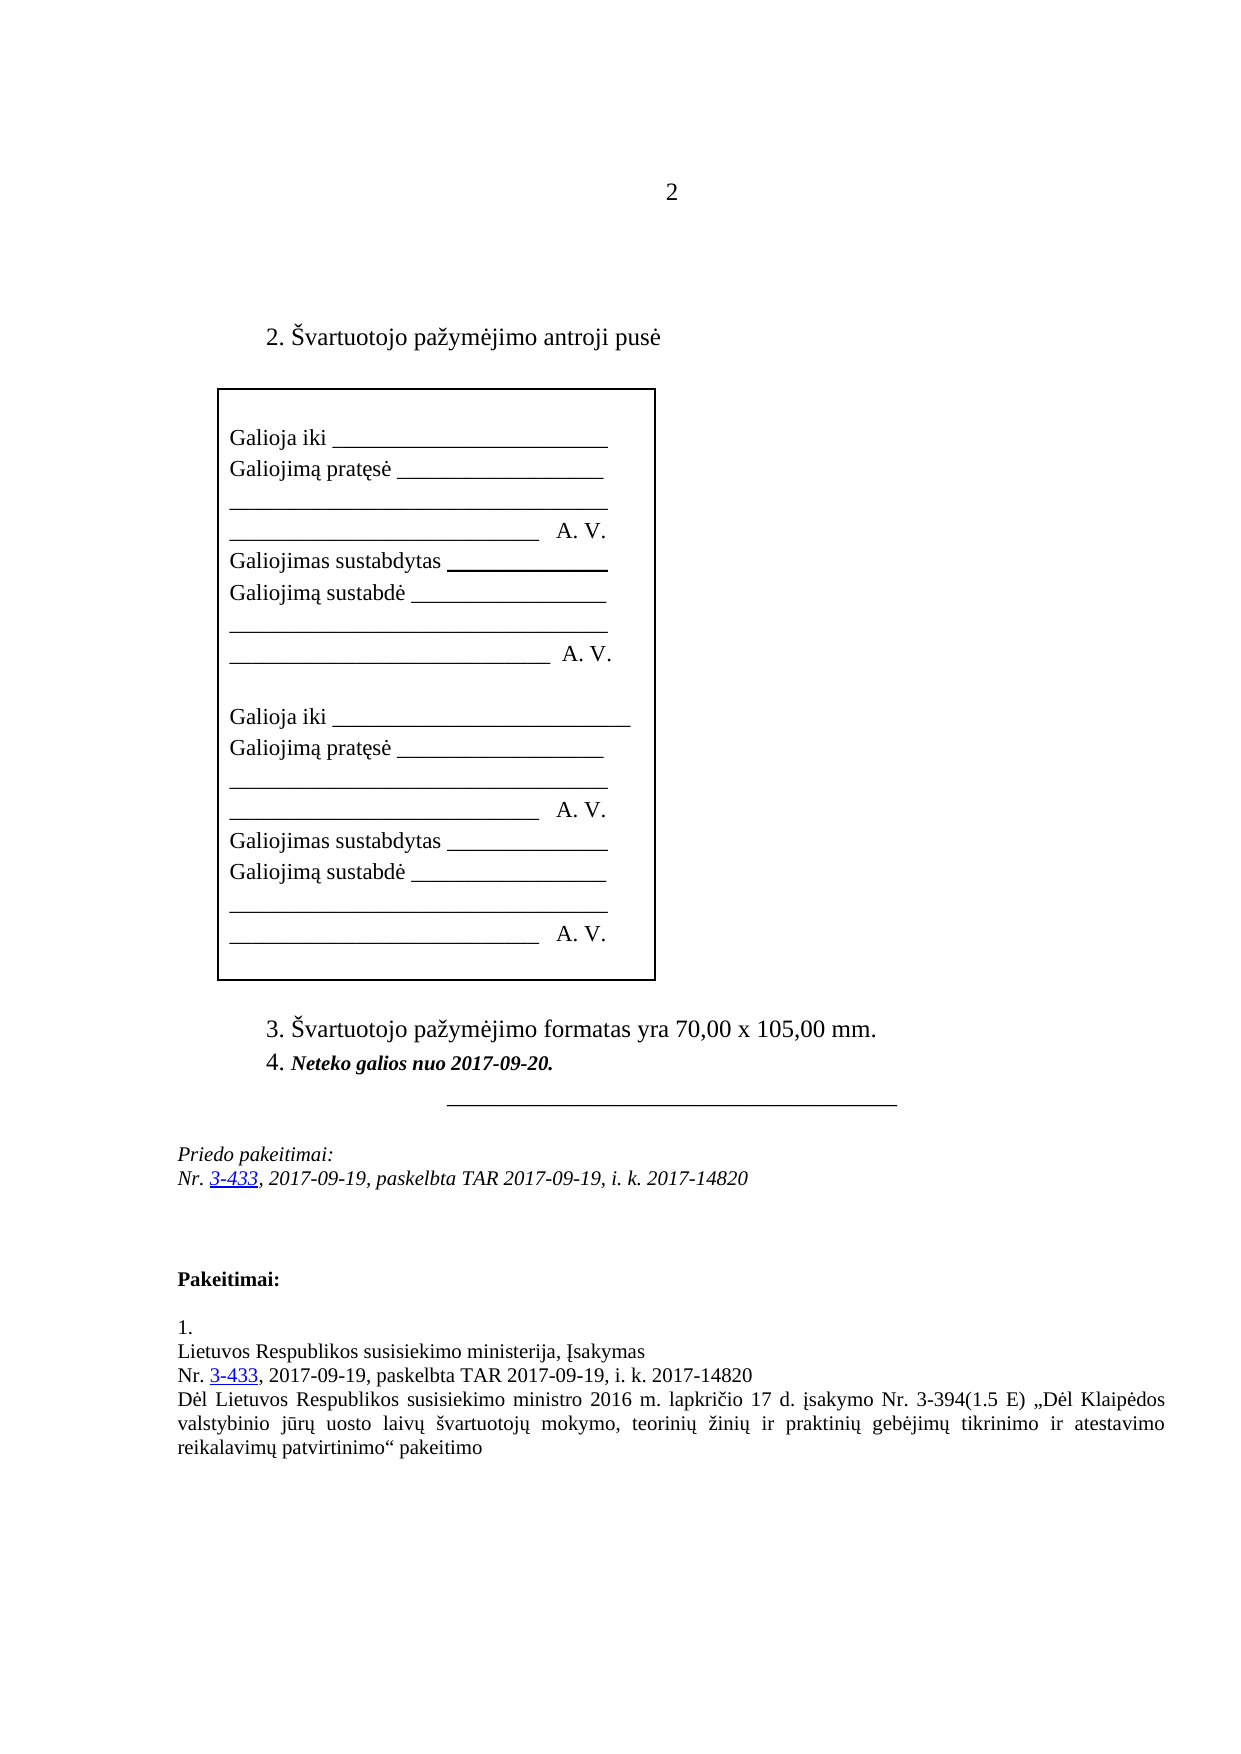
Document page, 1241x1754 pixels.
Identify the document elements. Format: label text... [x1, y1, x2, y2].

text Lietuvos Respublikos susisiekimo ministerija, Įsakymas [177, 1339, 1167, 1363]
text Pakeitimai: [177, 1267, 1167, 1291]
table_cell Galiojimas sustabdytas ______________ [219, 823, 654, 853]
table_cell Galiojimą pratęsė __________________ [219, 730, 654, 761]
table_header [436, 390, 546, 419]
table_cell ___________________________ A. V. [219, 512, 654, 543]
table_cell ___________________________ A. V. [219, 915, 654, 946]
table_cell Galiojimas sustabdytas ______________ [219, 543, 654, 574]
table_header [219, 390, 327, 419]
table_cell Galiojimą sustabdė _________________ [219, 574, 654, 605]
text 4. Neteko galios nuo 2017-09-20. [177, 1047, 1167, 1076]
table_header [546, 390, 654, 419]
table_cell Galiojimą pratęsė __________________ [219, 450, 654, 481]
table_cell ____________________________ A. V. [219, 636, 654, 667]
table_cell _________________________________ [219, 884, 654, 915]
table_cell [219, 946, 654, 979]
table_cell Galioja iki __________________________ [219, 699, 654, 729]
table_cell _________________________________ [219, 605, 654, 636]
table_cell Galioja iki ________________________ [219, 419, 654, 450]
text ____________________________________ [177, 1080, 1167, 1108]
table_cell _________________________________ [219, 761, 654, 791]
text Priedo pakeitimai: [177, 1142, 1167, 1166]
text Nr. 3-433, 2017-09-19, paskelbta TAR 2017-09-19, i. k. 2017-14820 [177, 1166, 1167, 1190]
table_cell [546, 667, 654, 699]
table_cell ___________________________ A. V. [219, 791, 654, 822]
table_cell [327, 667, 436, 699]
table_cell [219, 667, 327, 699]
text Nr. 3-433, 2017-09-19, paskelbta TAR 2017-09-19, i. k. 2017-14820 [177, 1363, 1167, 1387]
text 2. Švartuotojo pažymėjimo antroji pusė [177, 322, 1167, 351]
table_cell [436, 667, 546, 699]
text 3. Švartuotojo pažymėjimo formatas yra 70,00 x 105,00 mm. [177, 1014, 1167, 1042]
text Dėl Lietuvos Respublikos susisiekimo ministro 2016 m. lapkričio 17 d. įsakymo Nr. 3-394(1.5 E) „Dėl Klaipėdos valstybinio jūrų uosto laivų švartuotojų mokymo, teorinių žinių ir praktinių gebėjimų tikrinimo ir atestavimo reikalavimų patvirtinimo“ pakeitimo [177, 1387, 1167, 1459]
table_cell Galiojimą sustabdė _________________ [219, 853, 654, 884]
text 1. [177, 1315, 1167, 1339]
table_cell _________________________________ [219, 481, 654, 512]
table_header [327, 390, 436, 419]
